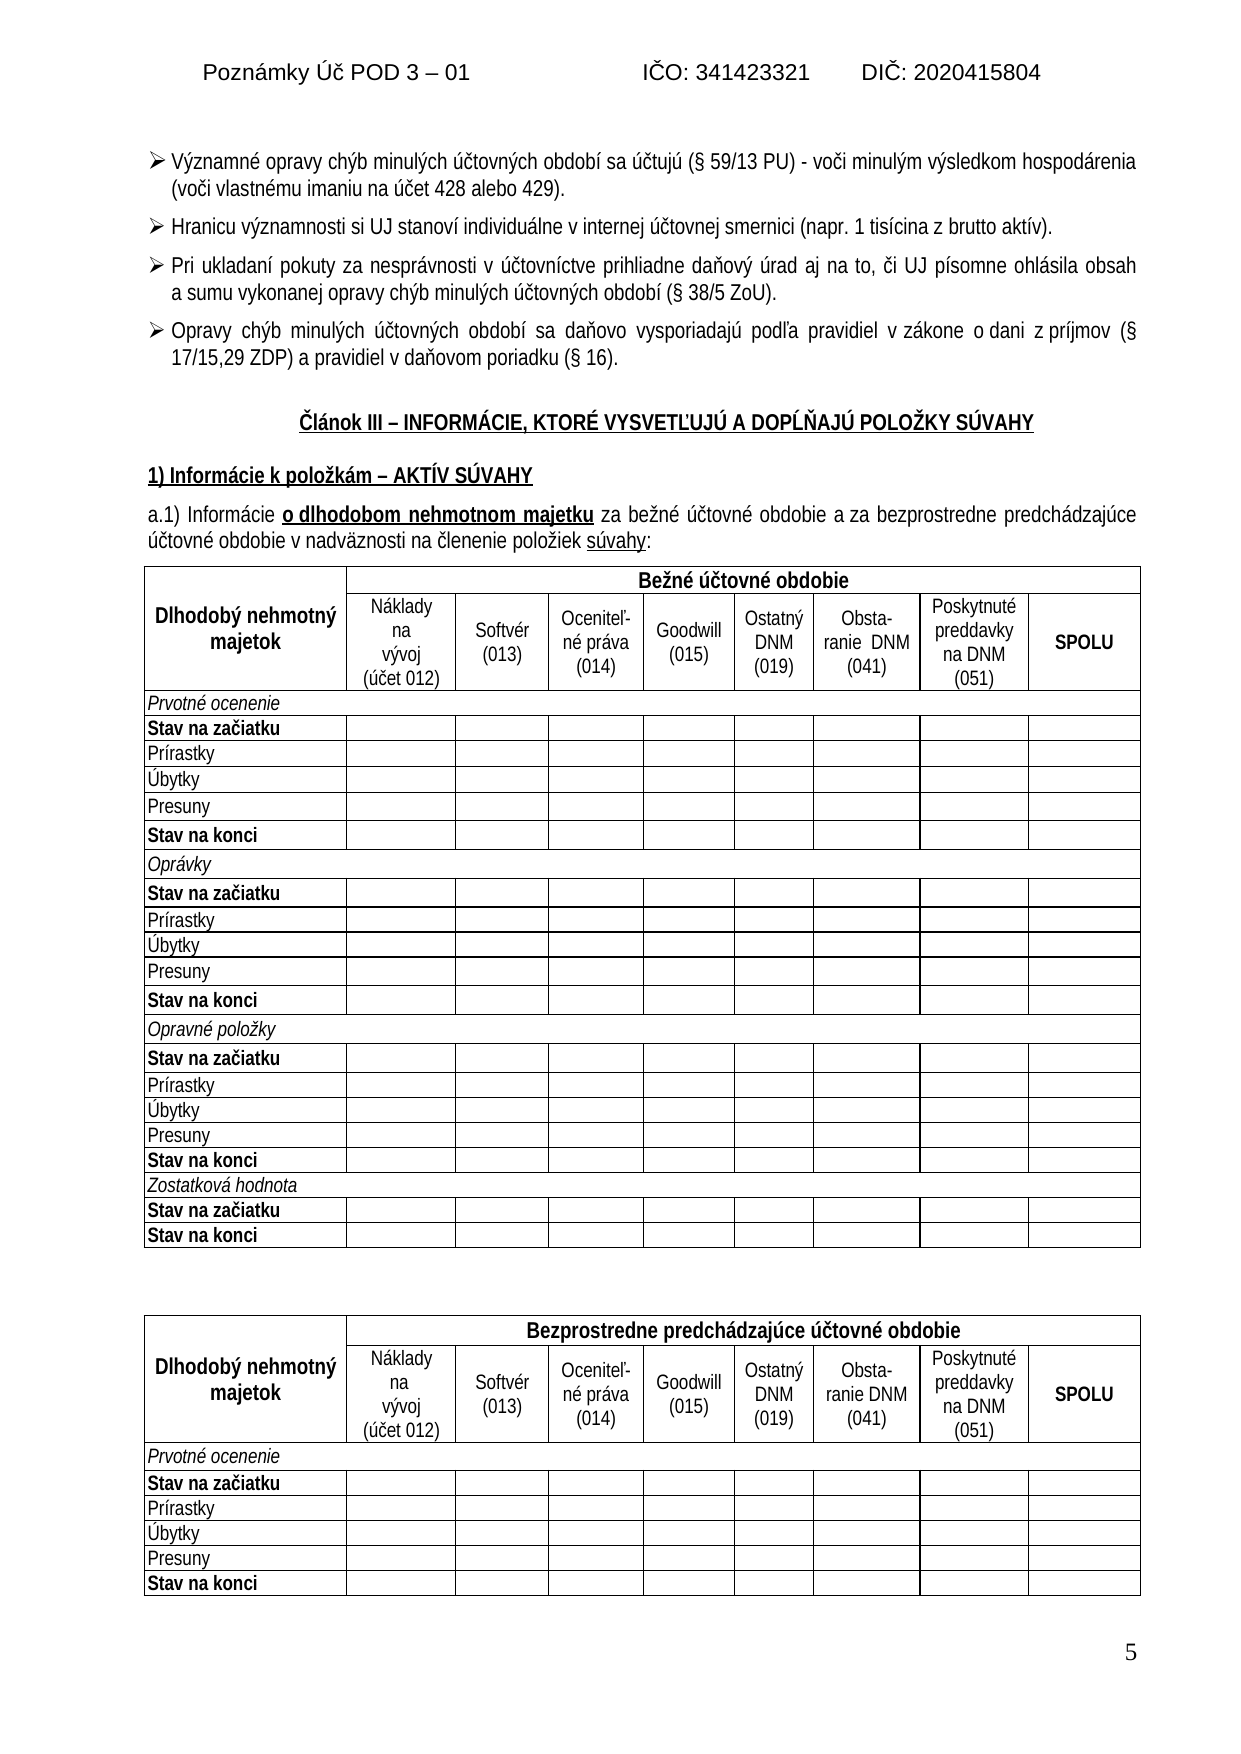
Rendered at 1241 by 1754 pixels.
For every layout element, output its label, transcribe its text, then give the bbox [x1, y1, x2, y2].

table_cell [1029, 958, 1140, 985]
table_cell [1029, 741, 1140, 766]
table_cell Ostatný DNM (019) [735, 594, 813, 690]
table_cell [921, 958, 1028, 985]
table_cell [347, 767, 455, 792]
table_cell [644, 933, 734, 956]
table_cell [921, 1223, 1028, 1247]
table_header Bežné účtovné obdobie [347, 567, 1140, 593]
table_cell [347, 986, 455, 1014]
table_cell [921, 1098, 1028, 1122]
table_cell [549, 1471, 643, 1494]
table_cell [644, 821, 734, 848]
table_cell [1029, 1123, 1140, 1147]
table_cell [921, 716, 1028, 740]
table_cell [735, 1546, 813, 1569]
table_cell [735, 908, 813, 931]
table_cell [921, 986, 1028, 1014]
table_cell Prírastky [145, 1073, 346, 1097]
table_cell [644, 986, 734, 1014]
table_cell [814, 767, 919, 792]
table_cell [549, 741, 643, 766]
table_cell [644, 1044, 734, 1072]
table_cell [814, 1098, 919, 1122]
table_cell [644, 1571, 734, 1594]
table_cell [456, 986, 548, 1014]
table_cell [347, 1521, 455, 1544]
table_cell [644, 1123, 734, 1147]
table_cell [814, 908, 919, 931]
table_cell Stav na začiatku [145, 1198, 346, 1222]
table_cell [644, 1496, 734, 1519]
table_cell [549, 793, 643, 819]
table_cell [456, 1571, 548, 1594]
table_cell [347, 1198, 455, 1222]
table_cell SPOLU [1029, 594, 1140, 690]
table_header Dlhodobý nehmotný majetok [145, 567, 346, 690]
table_cell [456, 1198, 548, 1222]
table_cell [1029, 986, 1140, 1014]
table_header Bezprostredne predchádzajúce účtovné obdobie [347, 1316, 1140, 1345]
table_cell [1029, 1044, 1140, 1072]
table_cell [735, 1521, 813, 1544]
table_cell [1029, 908, 1140, 931]
table_cell [549, 879, 643, 906]
table_cell [456, 1223, 548, 1247]
table_cell Presuny [145, 958, 346, 985]
table_cell [814, 958, 919, 985]
table_cell Stav na začiatku [145, 879, 346, 906]
table_cell [347, 1496, 455, 1519]
table_cell [644, 1521, 734, 1544]
table_cell Presuny [145, 793, 346, 819]
table_cell [735, 1073, 813, 1097]
table_cell Softvér (013) [456, 1346, 548, 1442]
table_cell Stav na konci [145, 986, 346, 1014]
table_cell [549, 958, 643, 985]
table_cell Stav na konci [145, 1571, 346, 1594]
table_cell [549, 1198, 643, 1222]
table_cell Oceniteľ-né práva (014) [549, 594, 643, 690]
table_cell [814, 1123, 919, 1147]
table_cell [644, 1223, 734, 1247]
text Článok III – INFORMÁCIE, KTORÉ VYSVETĽUJÚ A DOPĹŇAJÚ POLOŽKY SÚVAHY [148, 409, 1186, 435]
table_cell [735, 1148, 813, 1172]
table_cell [644, 741, 734, 766]
table_cell [549, 986, 643, 1014]
table_cell [921, 741, 1028, 766]
table_cell [814, 1198, 919, 1222]
table_cell [347, 1148, 455, 1172]
table_cell Softvér (013) [456, 594, 548, 690]
table_cell [549, 1073, 643, 1097]
table_cell [814, 933, 919, 956]
table_cell [1029, 1098, 1140, 1122]
table_cell [814, 1148, 919, 1172]
table_cell [347, 1223, 455, 1247]
table_cell [347, 741, 455, 766]
table_cell [1029, 1521, 1140, 1544]
table_cell Stav na konci [145, 1223, 346, 1247]
table_cell Goodwill (015) [644, 1346, 734, 1442]
table_cell [549, 767, 643, 792]
table_cell [456, 741, 548, 766]
table_cell [644, 1073, 734, 1097]
table_header Dlhodobý nehmotný majetok [145, 1316, 346, 1442]
table_cell [644, 908, 734, 931]
table_cell [1029, 1546, 1140, 1569]
table_cell [921, 908, 1028, 931]
table_cell [921, 793, 1028, 819]
table_cell [814, 1073, 919, 1097]
table_cell [549, 1571, 643, 1594]
list Pri ukladaní pokuty za nesprávnosti v účtovníctve prihliadne daňový úrad aj na to, či UJ písomne ohlásila obsah a sumu vykonanej opravy chýb minulých účtovných období (§ 38/5 ZoU). [148, 252, 1137, 305]
table_cell [347, 933, 455, 956]
table_cell [456, 793, 548, 819]
list Hranicu významnosti si UJ stanoví individuálne v internej účtovnej smernici (napr. 1 tisícina z brutto aktív). [148, 213, 1137, 240]
table_cell [456, 879, 548, 906]
table_cell [456, 1546, 548, 1569]
table_cell [1029, 933, 1140, 956]
table_cell Zostatková hodnota [145, 1173, 1140, 1197]
text 1) Informácie k položkám – AKTÍV SÚVAHY [148, 462, 1186, 488]
table_cell [814, 1044, 919, 1072]
table_cell Oprávky [145, 850, 1140, 877]
table_cell [735, 986, 813, 1014]
table_cell [814, 716, 919, 740]
table_cell [644, 1546, 734, 1569]
table_cell [735, 1098, 813, 1122]
table_cell [347, 1044, 455, 1072]
table_cell [814, 879, 919, 906]
table_cell [735, 1571, 813, 1594]
table_cell [549, 1496, 643, 1519]
table_cell [735, 1471, 813, 1494]
table_cell [549, 1044, 643, 1072]
table_cell [921, 1123, 1028, 1147]
table_cell [1029, 1496, 1140, 1519]
table_cell [1029, 1073, 1140, 1097]
table_cell [921, 1471, 1028, 1494]
table_cell [814, 821, 919, 848]
table_cell Presuny [145, 1546, 346, 1569]
table_cell [549, 821, 643, 848]
list Významné opravy chýb minulých účtovných období sa účtujú (§ 59/13 PU) - voči minulým výsledkom hospodárenia (voči vlastnému imaniu na účet 428 alebo 429). [148, 148, 1137, 201]
table_cell [456, 1044, 548, 1072]
table_cell Opravné položky [145, 1015, 1140, 1043]
table_cell Presuny [145, 1123, 346, 1147]
table_cell [456, 1148, 548, 1172]
list Opravy chýb minulých účtovných období sa daňovo vysporiadajú podľa pravidiel v zákone o dani z príjmov (§ 17/15,29 ZDP) a pravidiel v daňovom poriadku (§ 16). [148, 317, 1137, 370]
table_cell [347, 879, 455, 906]
table_cell [921, 879, 1028, 906]
table_cell Poskytnuté preddavky na DNM (051) [921, 594, 1028, 690]
table_cell [1029, 821, 1140, 848]
table_cell [735, 1123, 813, 1147]
table_cell [735, 1496, 813, 1519]
table_cell [735, 716, 813, 740]
table_cell [814, 986, 919, 1014]
table_cell Oceniteľ-né práva (014) [549, 1346, 643, 1442]
table_cell Prvotné ocenenie [145, 1443, 1140, 1469]
table_cell [814, 1546, 919, 1569]
table_cell [921, 1198, 1028, 1222]
table_cell [1029, 879, 1140, 906]
table_cell [1029, 1571, 1140, 1594]
table_cell [644, 1198, 734, 1222]
table_cell [644, 879, 734, 906]
text a.1) Informácie o dlhodobom nehmotnom majetku za bežné účtovné obdobie a za bezprostredne predchádzajúce účtovné obdobie v nadväznosti na členenie položiek súvahy: [148, 501, 1137, 553]
table_cell [644, 1098, 734, 1122]
table_cell [1029, 1471, 1140, 1494]
table_cell [549, 716, 643, 740]
table_cell Stav na začiatku [145, 1044, 346, 1072]
table_cell [644, 958, 734, 985]
table_cell [814, 793, 919, 819]
table_cell [456, 958, 548, 985]
table_cell [921, 1148, 1028, 1172]
table_cell Stav na konci [145, 1148, 346, 1172]
table_cell Úbytky [145, 933, 346, 956]
table_cell [347, 1098, 455, 1122]
table_cell [644, 1471, 734, 1494]
table_cell [814, 1571, 919, 1594]
table_cell [921, 1044, 1028, 1072]
table_cell [1029, 1148, 1140, 1172]
table_cell [456, 1496, 548, 1519]
table_cell [347, 1123, 455, 1147]
table_cell Náklady na vývoj (účet 012) [347, 1346, 455, 1442]
table_cell [1029, 1198, 1140, 1222]
table_cell Úbytky [145, 1521, 346, 1544]
table_cell [814, 741, 919, 766]
table_cell [456, 1471, 548, 1494]
table_cell [921, 1073, 1028, 1097]
table_cell [456, 1123, 548, 1147]
table_cell [347, 908, 455, 931]
table_cell [347, 1546, 455, 1569]
table_cell [644, 1148, 734, 1172]
table_cell [347, 793, 455, 819]
table_cell [456, 908, 548, 931]
table_cell Prírastky [145, 1496, 346, 1519]
table_cell [921, 1496, 1028, 1519]
table_cell Poskytnuté preddavky na DNM (051) [921, 1346, 1028, 1442]
table_cell Prírastky [145, 908, 346, 931]
table_cell [347, 716, 455, 740]
table_cell [921, 1546, 1028, 1569]
table_cell [814, 1223, 919, 1247]
table_cell [644, 767, 734, 792]
table_cell [735, 1198, 813, 1222]
table_cell [1029, 1223, 1140, 1247]
table_cell [549, 1521, 643, 1544]
table_cell Ostatný DNM (019) [735, 1346, 813, 1442]
table_cell [735, 793, 813, 819]
table_cell [921, 1571, 1028, 1594]
table_cell [735, 821, 813, 848]
table_cell [644, 793, 734, 819]
table_cell [814, 1521, 919, 1544]
table_cell [1029, 716, 1140, 740]
table_cell [456, 716, 548, 740]
table_cell Obsta- ranie DNM (041) [814, 1346, 919, 1442]
table_cell [549, 908, 643, 931]
table_cell [735, 1223, 813, 1247]
table_cell [549, 1098, 643, 1122]
table_cell Obsta- ranie DNM (041) [814, 594, 919, 690]
table_cell Prvotné ocenenie [145, 691, 1140, 715]
table_cell [549, 1148, 643, 1172]
table_cell [921, 767, 1028, 792]
table_cell [456, 1521, 548, 1544]
table_cell [735, 933, 813, 956]
table_cell [735, 767, 813, 792]
table_cell [456, 1098, 548, 1122]
table_cell [1029, 793, 1140, 819]
table_cell [644, 716, 734, 740]
table_cell Náklady na vývoj (účet 012) [347, 594, 455, 690]
table_cell [456, 767, 548, 792]
table_cell [549, 1546, 643, 1569]
table_cell Úbytky [145, 1098, 346, 1122]
table_cell SPOLU [1029, 1346, 1140, 1442]
table_cell Stav na začiatku [145, 716, 346, 740]
table_cell [921, 1521, 1028, 1544]
table_cell [735, 741, 813, 766]
table_cell [347, 821, 455, 848]
table_cell [549, 1123, 643, 1147]
table_cell [347, 1073, 455, 1097]
table_cell Prírastky [145, 741, 346, 766]
table_cell Goodwill (015) [644, 594, 734, 690]
table_cell [549, 933, 643, 956]
table_cell Úbytky [145, 767, 346, 792]
table_cell [347, 1571, 455, 1594]
table_cell [347, 1471, 455, 1494]
table_cell [735, 1044, 813, 1072]
table_cell [456, 1073, 548, 1097]
table_cell [921, 933, 1028, 956]
table_cell [735, 958, 813, 985]
table_cell [735, 879, 813, 906]
table_cell [814, 1496, 919, 1519]
table_cell [456, 821, 548, 848]
table_cell [1029, 767, 1140, 792]
table_cell Stav na konci [145, 821, 346, 848]
table_cell [549, 1223, 643, 1247]
table_cell [456, 933, 548, 956]
table_cell [347, 958, 455, 985]
table_cell [921, 821, 1028, 848]
table_cell Stav na začiatku [145, 1471, 346, 1494]
table_cell [814, 1471, 919, 1494]
